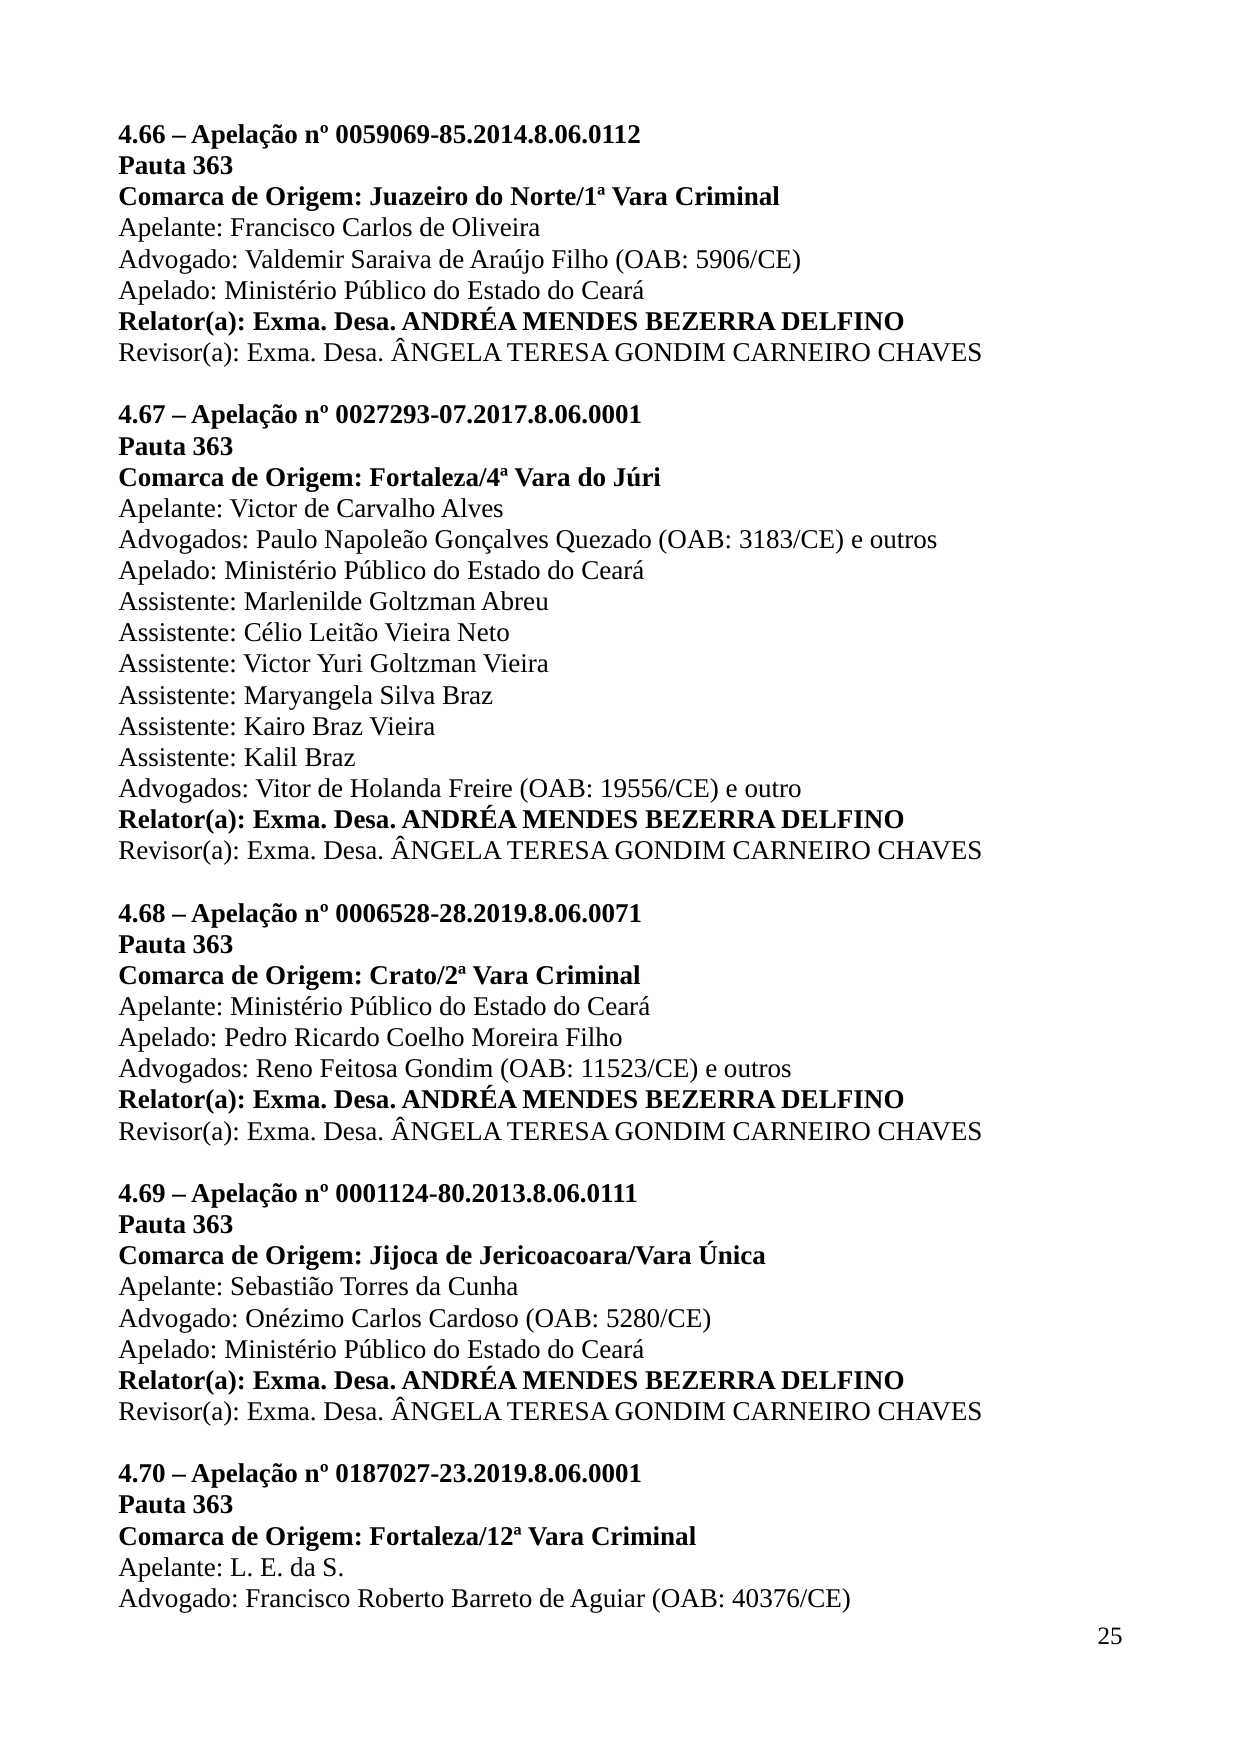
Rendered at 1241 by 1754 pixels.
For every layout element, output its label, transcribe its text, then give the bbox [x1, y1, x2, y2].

text Revisor(a): Exma. Desa. ÂNGELA TERESA GONDIM CARNEIRO CHAVES [118, 1115, 1122, 1146]
text 4.68 – Apelação nº 0006528-28.2019.8.06.0071 [118, 897, 1122, 928]
text Assistente: Marlenilde Goltzman Abreu [118, 585, 1122, 616]
text Apelado: Ministério Público do Estado do Ceará [118, 554, 1122, 585]
text Apelado: Ministério Público do Estado do Ceará [118, 274, 1122, 305]
text Pauta 363 [118, 1488, 1122, 1520]
text Apelado: Pedro Ricardo Coelho Moreira Filho [118, 1021, 1122, 1052]
text Apelante: Sebastião Torres da Cunha [118, 1271, 1122, 1302]
text 4.70 – Apelação nº 0187027-23.2019.8.06.0001 [118, 1457, 1122, 1488]
text Assistente: Kalil Braz [118, 741, 1122, 772]
text Assistente: Victor Yuri Goltzman Vieira [118, 648, 1122, 679]
text Pauta 363 [118, 1208, 1122, 1239]
text Revisor(a): Exma. Desa. ÂNGELA TERESA GONDIM CARNEIRO CHAVES [118, 336, 1122, 367]
text 4.67 – Apelação nº 0027293-07.2017.8.06.0001 [118, 398, 1122, 429]
text Advogado: Onézimo Carlos Cardoso (OAB: 5280/CE) [118, 1302, 1122, 1333]
text Apelante: L. E. da S. [118, 1551, 1122, 1582]
text Comarca de Origem: Fortaleza/4ª Vara do Júri [118, 461, 1122, 492]
text Apelante: Francisco Carlos de Oliveira [118, 212, 1122, 243]
text Advogados: Vitor de Holanda Freire (OAB: 19556/CE) e outro [118, 772, 1122, 803]
text Relator(a): Exma. Desa. ANDRÉA MENDES BEZERRA DELFINO [118, 1364, 1122, 1395]
text Advogado: Francisco Roberto Barreto de Aguiar (OAB: 40376/CE) [118, 1582, 1122, 1613]
text Revisor(a): Exma. Desa. ÂNGELA TERESA GONDIM CARNEIRO CHAVES [118, 1395, 1122, 1426]
text Revisor(a): Exma. Desa. ÂNGELA TERESA GONDIM CARNEIRO CHAVES [118, 834, 1122, 866]
text Assistente: Kairo Braz Vieira [118, 710, 1122, 741]
text Pauta 363 [118, 429, 1122, 461]
text Pauta 363 [118, 149, 1122, 180]
text Comarca de Origem: Crato/2ª Vara Criminal [118, 959, 1122, 990]
text Advogados: Paulo Napoleão Gonçalves Quezado (OAB: 3183/CE) e outros [118, 523, 1122, 554]
text Relator(a): Exma. Desa. ANDRÉA MENDES BEZERRA DELFINO [118, 803, 1122, 834]
text Apelado: Ministério Público do Estado do Ceará [118, 1333, 1122, 1364]
text Apelante: Ministério Público do Estado do Ceará [118, 990, 1122, 1021]
text Advogado: Valdemir Saraiva de Araújo Filho (OAB: 5906/CE) [118, 243, 1122, 274]
text Assistente: Maryangela Silva Braz [118, 679, 1122, 710]
text 4.69 – Apelação nº 0001124-80.2013.8.06.0111 [118, 1177, 1122, 1208]
text Comarca de Origem: Juazeiro do Norte/1ª Vara Criminal [118, 180, 1122, 212]
text Advogados: Reno Feitosa Gondim (OAB: 11523/CE) e outros [118, 1052, 1122, 1084]
text Comarca de Origem: Jijoca de Jericoacoara/Vara Única [118, 1239, 1122, 1271]
text Pauta 363 [118, 928, 1122, 959]
text Assistente: Célio Leitão Vieira Neto [118, 616, 1122, 648]
text Comarca de Origem: Fortaleza/12ª Vara Criminal [118, 1520, 1122, 1551]
text Relator(a): Exma. Desa. ANDRÉA MENDES BEZERRA DELFINO [118, 1084, 1122, 1115]
text 4.66 – Apelação nº 0059069-85.2014.8.06.0112 [118, 118, 1122, 149]
text Apelante: Victor de Carvalho Alves [118, 492, 1122, 523]
text Relator(a): Exma. Desa. ANDRÉA MENDES BEZERRA DELFINO [118, 305, 1122, 336]
